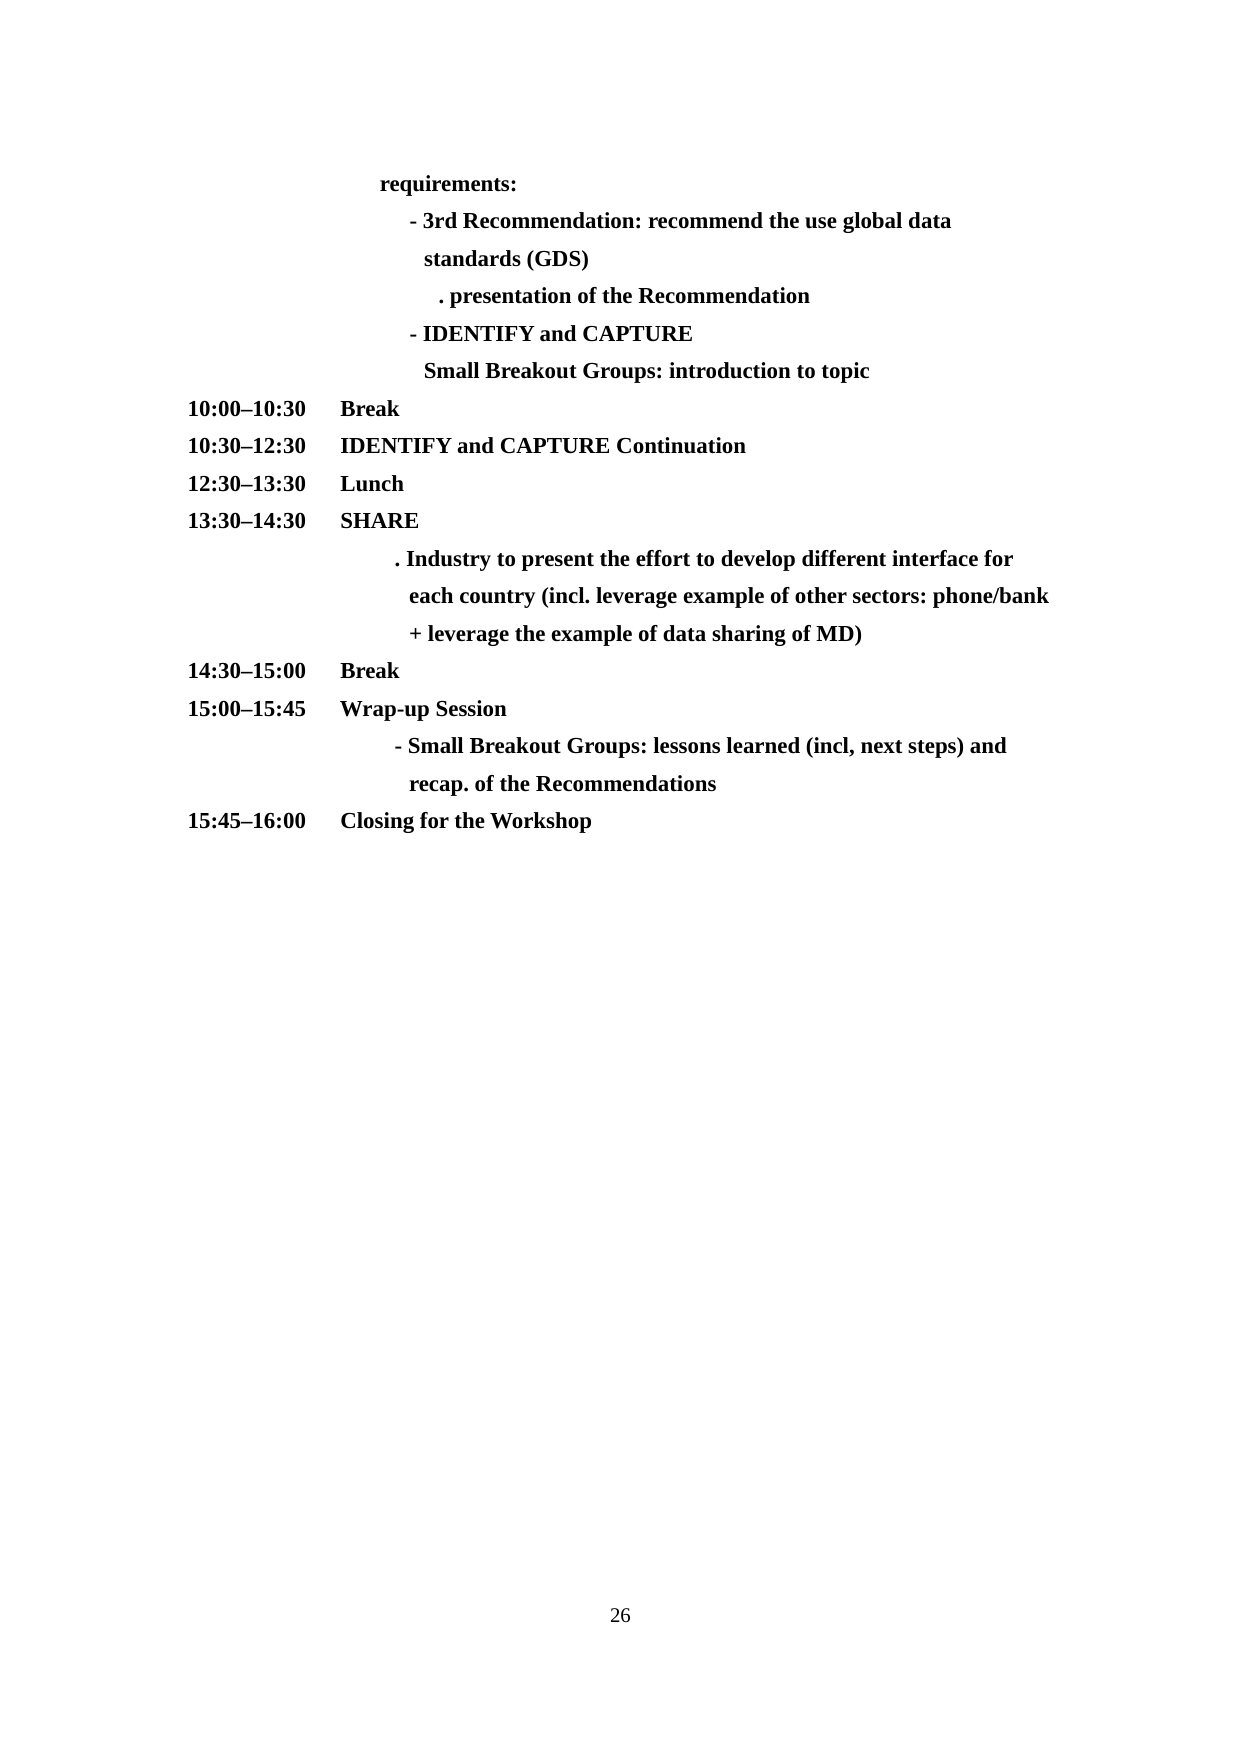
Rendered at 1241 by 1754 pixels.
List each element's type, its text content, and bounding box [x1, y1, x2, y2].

text - Small Breakout Groups: lessons learned (incl, next steps) and recap. of the Recommendations [394, 727, 1053, 802]
text 14:30–15:00 Break [187, 652, 1053, 689]
text Small Breakout Groups: introduction to topic [423, 352, 1053, 389]
text - IDENTIFY and CAPTURE [409, 314, 1053, 352]
text 12:30–13:30 Lunch [187, 464, 1053, 502]
text 15:00–15:45 Wrap-up Session [187, 689, 1053, 727]
text - 3rd Recommendation: recommend the use global data standards (GDS) [409, 202, 1053, 277]
text . presentation of the Recommendation [424, 277, 1053, 314]
text . Industry to present the effort to develop different interface for each country (incl. leverage example of other sectors: phone/bank + leverage the example of data sharing of MD) [394, 539, 1053, 652]
text 10:00–10:30 Break [187, 389, 1053, 427]
text requirements: [187, 164, 1053, 202]
text 13:30–14:30 SHARE [187, 502, 1053, 539]
text 15:45–16:00 Closing for the Workshop [187, 802, 1053, 839]
text 10:30–12:30 IDENTIFY and CAPTURE Continuation [187, 427, 1053, 464]
